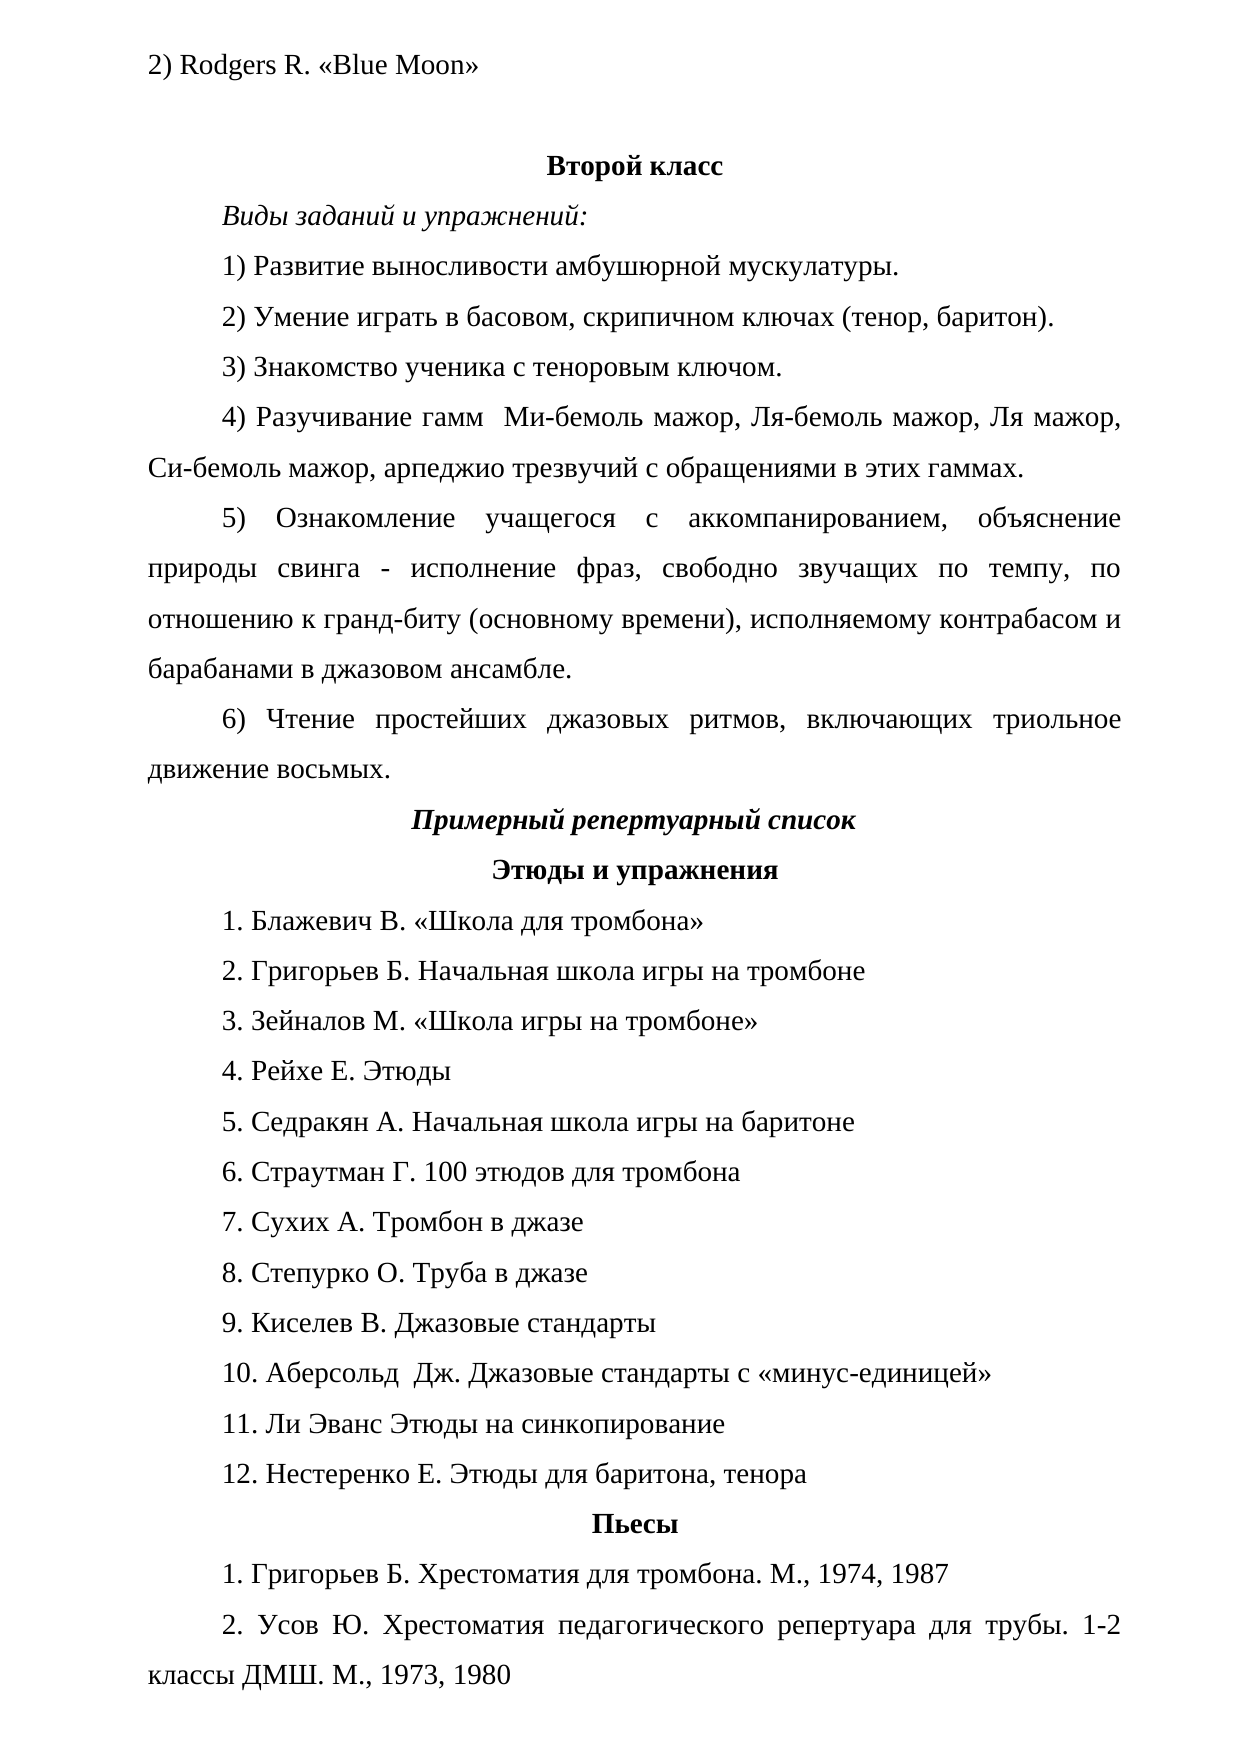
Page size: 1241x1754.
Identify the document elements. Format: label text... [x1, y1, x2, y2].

text 1. Блажевич В. «Школа для тромбона» [148, 903, 1122, 936]
text 4. Рейхе Е. Этюды [148, 1053, 1122, 1087]
text Пьесы [148, 1506, 1122, 1540]
text 5) Ознакомление учащегося с аккомпанированием, объяснение природы свинга - исполнение фраз, свободно звучащих по темпу, по отношению к гранд-биту (основному времени), исполняемому контрабасом и барабанами в джазовом ансамбле. [148, 500, 1122, 684]
text 6. Страутман Г. 100 этюдов для тромбона [148, 1154, 1122, 1188]
text 8. Степурко О. Труба в джазе [148, 1255, 1122, 1288]
text 9. Киселев В. Джазовые стандарты [148, 1305, 1122, 1339]
text Второй класс [148, 148, 1122, 181]
text 3. Зейналов М. «Школа игры на тромбоне» [148, 1003, 1122, 1037]
text Примерный репертуарный список [148, 802, 1122, 836]
text 1) Развитие выносливости амбушюрной мускулатуры. [148, 248, 1122, 282]
text 10. Аберсольд Дж. Джазовые стандарты с «минус-единицей» [148, 1355, 1122, 1389]
text 1. Григорьев Б. Хрестоматия для тромбона. М., 1974, 1987 [148, 1557, 1122, 1590]
text 7. Сухих А. Тромбон в джазе [148, 1204, 1122, 1238]
text 2) Rodgers R. «Blue Moon» [148, 47, 1122, 81]
text 6) Чтение простейших джазовых ритмов, включающих триольное движение восьмых. [148, 701, 1122, 785]
text 5. Седракян А. Начальная школа игры на баритоне [148, 1104, 1122, 1137]
text Этюды и упражнения [148, 852, 1122, 886]
text 4) Разучивание гамм Ми-бемоль мажор, Ля-бемоль мажор, Ля мажор, Си-бемоль мажор, арпеджио трезвучий с обращениями в этих гаммах. [148, 399, 1122, 483]
text Виды заданий и упражнений: [148, 198, 1122, 232]
text 12. Нестеренко Е. Этюды для баритона, тенора [148, 1456, 1122, 1489]
text 2. Усов Ю. Хрестоматия педагогического репертуара для трубы. 1-2 классы ДМШ. М., 1973, 1980 [148, 1607, 1122, 1691]
text 2) Умение играть в басовом, скрипичном ключах (тенор, баритон). [148, 299, 1122, 332]
text 11. Ли Эванс Этюды на синкопирование [148, 1406, 1122, 1439]
text 2. Григорьев Б. Начальная школа игры на тромбоне [148, 953, 1122, 986]
text 3) Знакомство ученика с теноровым ключом. [148, 349, 1122, 383]
